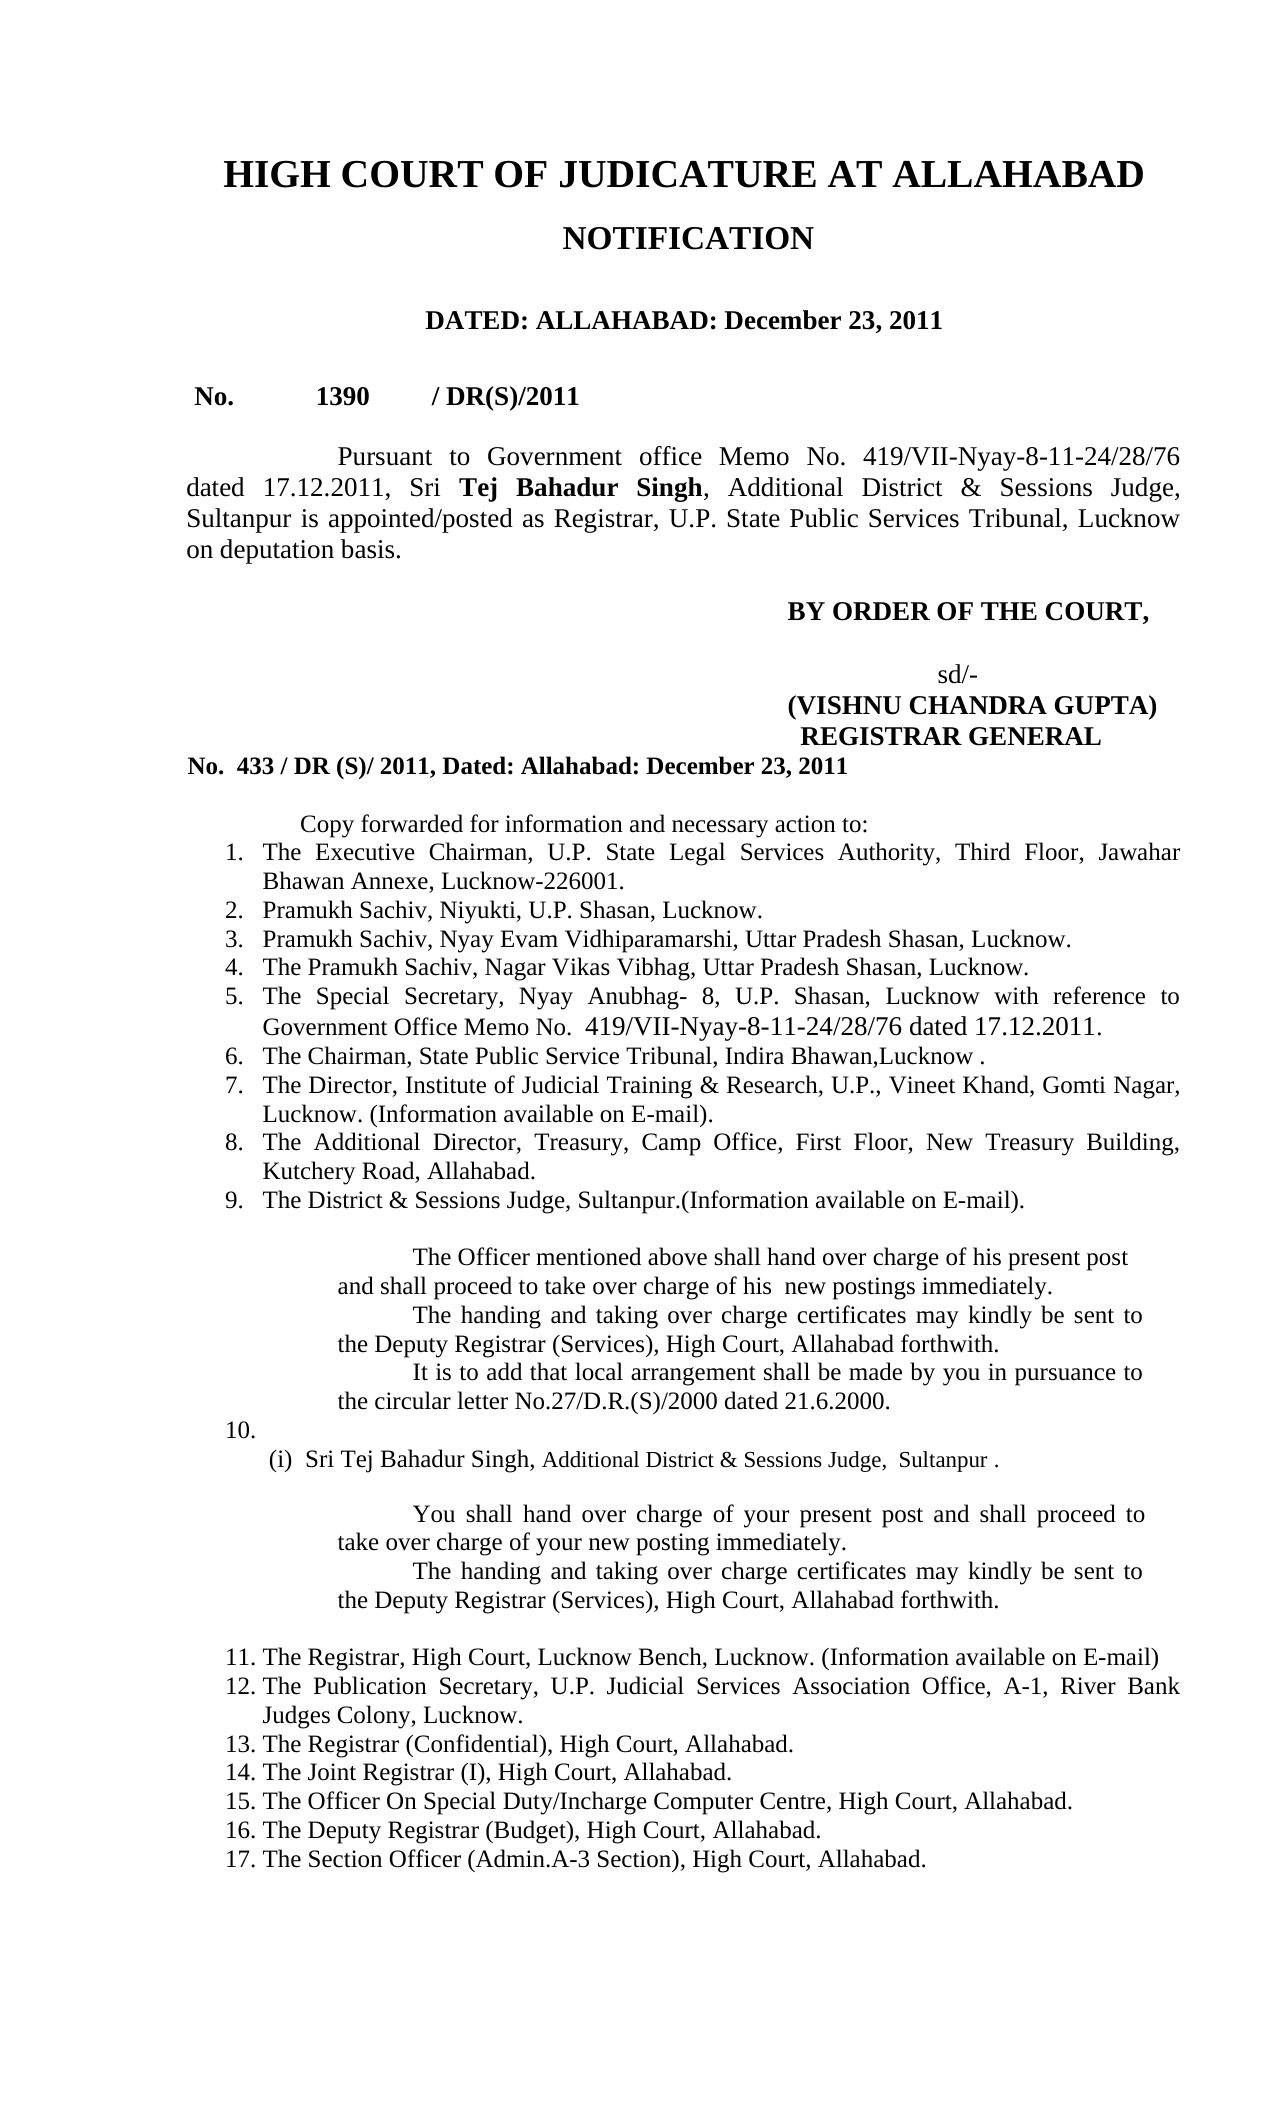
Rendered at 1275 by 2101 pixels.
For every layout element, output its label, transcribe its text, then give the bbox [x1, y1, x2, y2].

text sd/- [712, 658, 1181, 689]
subtitle NOTIFICATION [487, 218, 1181, 257]
list The Publication Secretary, U.P. Judicial Services Association Office, A-1, River Bank Judges Colony, Lucknow. [225, 1671, 1181, 1729]
list The District & Sessions Judge, Sultanpur.(Information available on E-mail). [225, 1185, 1181, 1214]
text REGISTRAR GENERAL [637, 720, 1181, 751]
list The Pramukh Sachiv, Nagar Vikas Vibhag, Uttar Pradesh Shasan, Lucknow. [225, 952, 1181, 981]
list The Registrar, High Court, Lucknow Bench, Lucknow. (Information available on E-mail) [225, 1642, 1181, 1671]
list The Executive Chairman, U.P. State Legal Services Authority, Third Floor, Jawahar Bhawan Annexe, Lucknow-226001. [225, 837, 1181, 895]
table_header / DR(S)/2011 [420, 380, 761, 411]
list The Director, Institute of Judicial Training & Research, U.P., Vineet Khand, Gomti Nagar, Lucknow. (Information available on E-mail). [225, 1070, 1181, 1127]
list The Additional Director, Treasury, Camp Office, First Floor, New Treasury Building, Kutchery Road, Allahabad. [225, 1127, 1181, 1185]
list Pramukh Sachiv, Nyay Evam Vidhiparamarshi, Uttar Pradesh Shasan, Lucknow. [225, 924, 1181, 952]
text (i) Sri Tej Bahadur Singh, Additional District & Sessions Judge, Sultanpur . [225, 1444, 1181, 1472]
text No. 433 / DR (S)/ 2011, Dated: Allahabad: December 23, 2011 [187, 751, 1181, 780]
text Copy forwarded for information and necessary action to: [187, 809, 1181, 837]
text (VISHNU CHANDRA GUPTA) [187, 689, 1183, 720]
list The Officer On Special Duty/Incharge Computer Centre, High Court, Allahabad. [225, 1786, 1181, 1815]
list The Chairman, State Public Service Tribunal, Indira Bhawan,Lucknow . [225, 1041, 1181, 1070]
text You shall hand over charge of your present post and shall proceed to take over charge of your new posting immediately. [337, 1499, 1147, 1556]
text It is to add that local arrangement shall be made by you in pursuance to the circular letter No.27/D.R.(S)/2000 dated 21.6.2000. [300, 1357, 1144, 1415]
table_header No. [183, 380, 303, 411]
text HIGH COURT OF JUDICATURE AT ALLAHABAD [187, 150, 1181, 196]
subtitle DATED: ALLAHABAD: December 23, 2011 [187, 304, 1181, 336]
list The Registrar (Confidential), High Court, Allahabad. [225, 1729, 1181, 1757]
text The Officer mentioned above shall hand over charge of his present post and shall proceed to take over charge of his new postings immediately. [300, 1242, 1162, 1300]
table_header 1390 [303, 380, 420, 411]
text Pursuant to Government office Memo No. 419/VII-Nyay-8-11-24/28/76 dated 17.12.2011, Sri Tej Bahadur Singh, Additional District & Sessions Judge, Sultanpur is appointed/posted as Registrar, U.P. State Public Services Tribunal, Lucknow on deputation basis. [186, 440, 1181, 564]
list Pramukh Sachiv, Niyukti, U.P. Shasan, Lucknow. [225, 895, 1181, 924]
list The Joint Registrar (I), High Court, Allahabad. [225, 1757, 1181, 1786]
text The handing and taking over charge certificates may kindly be sent to the Deputy Registrar (Services), High Court, Allahabad forthwith. [300, 1556, 1144, 1614]
list The Deputy Registrar (Budget), High Court, Allahabad. [225, 1815, 1181, 1844]
list The Section Officer (Admin.A-3 Section), High Court, Allahabad. [225, 1844, 1181, 1872]
list The Special Secretary, Nyay Anubhag- 8, U.P. Shasan, Lucknow with reference to Government Office Memo No. 419/VII-Nyay-8-11-24/28/76 dated 17.12.2011. [225, 981, 1181, 1041]
text The handing and taking over charge certificates may kindly be sent to the Deputy Registrar (Services), High Court, Allahabad forthwith. [300, 1300, 1144, 1357]
text BY ORDER OF THE COURT, [787, 596, 1181, 627]
